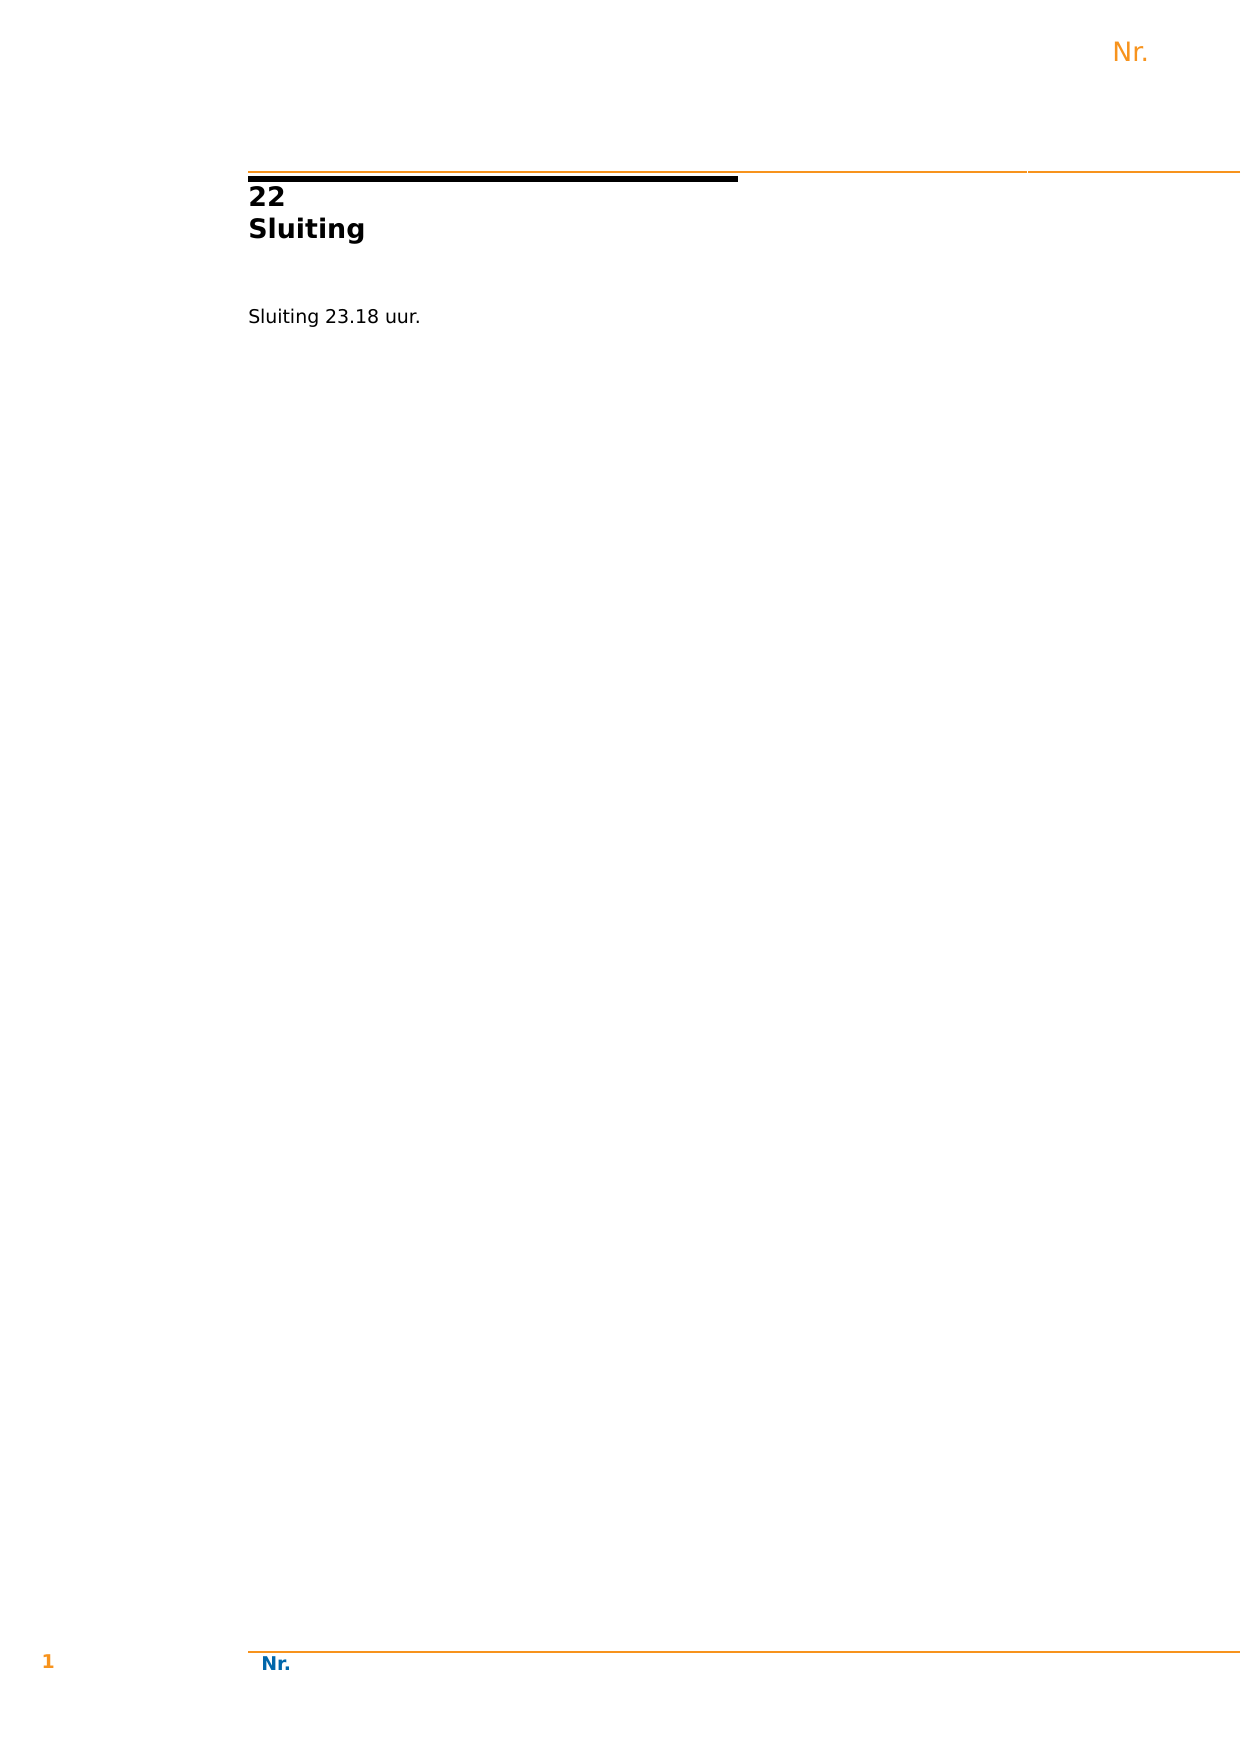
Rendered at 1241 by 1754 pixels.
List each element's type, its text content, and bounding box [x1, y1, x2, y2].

text Sluiting 23.18 uur. [248, 306, 691, 328]
title 22 Sluiting [248, 182, 691, 244]
